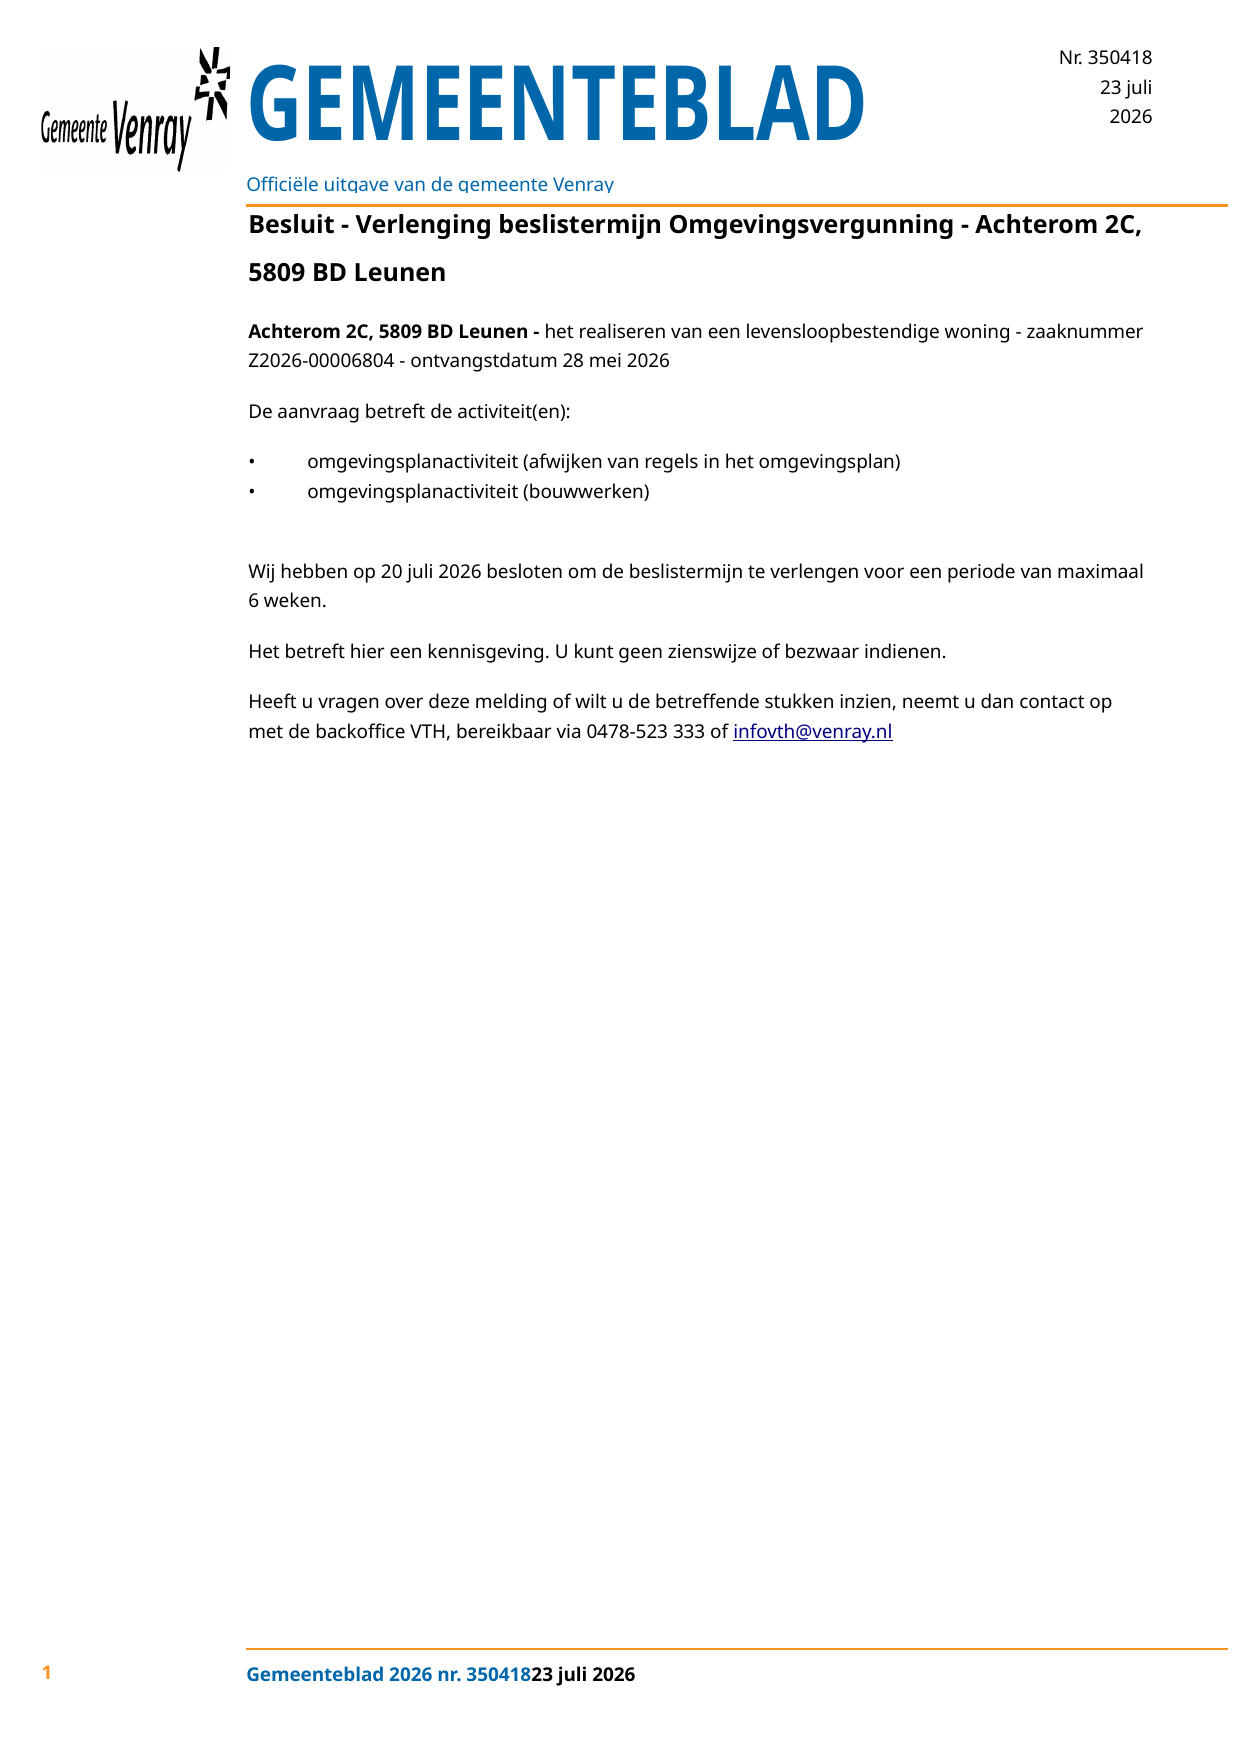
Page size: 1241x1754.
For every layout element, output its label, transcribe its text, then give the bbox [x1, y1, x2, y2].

list omgevingsplanactiviteit (afwijken van regels in het omgevingsplan) [248, 448, 1152, 474]
text Achterom 2C, 5809 BD Leunen - het realiseren van een levensloopbestendige woning - zaaknummer Z2026-00006804 - ontvangstdatum 28 mei 2026 [248, 318, 1152, 373]
picture [41, 47, 231, 172]
list omgevingsplanactiviteit (bouwwerken) [248, 478, 1152, 504]
text De aanvraag betreft de activiteit(en): [248, 398, 1152, 424]
text Besluit - Verlenging beslistermijn Omgevingsvergunning - Achterom 2C, 5809 BD Leunen [248, 207, 1152, 288]
text Heeft u vragen over deze melding of wilt u de betreffende stukken inzien, neemt u dan contact op met de backoffice VTH, bereikbaar via 0478-523 333 of infovth@venray.nl [248, 688, 1152, 744]
text Het betreft hier een kennisgeving. U kunt geen zienswijze of bezwaar indienen. [248, 638, 1152, 664]
text Wij hebben op 20 juli 2026 besloten om de beslistermijn te verlengen voor een periode van maximaal 6 weken. [248, 558, 1152, 613]
